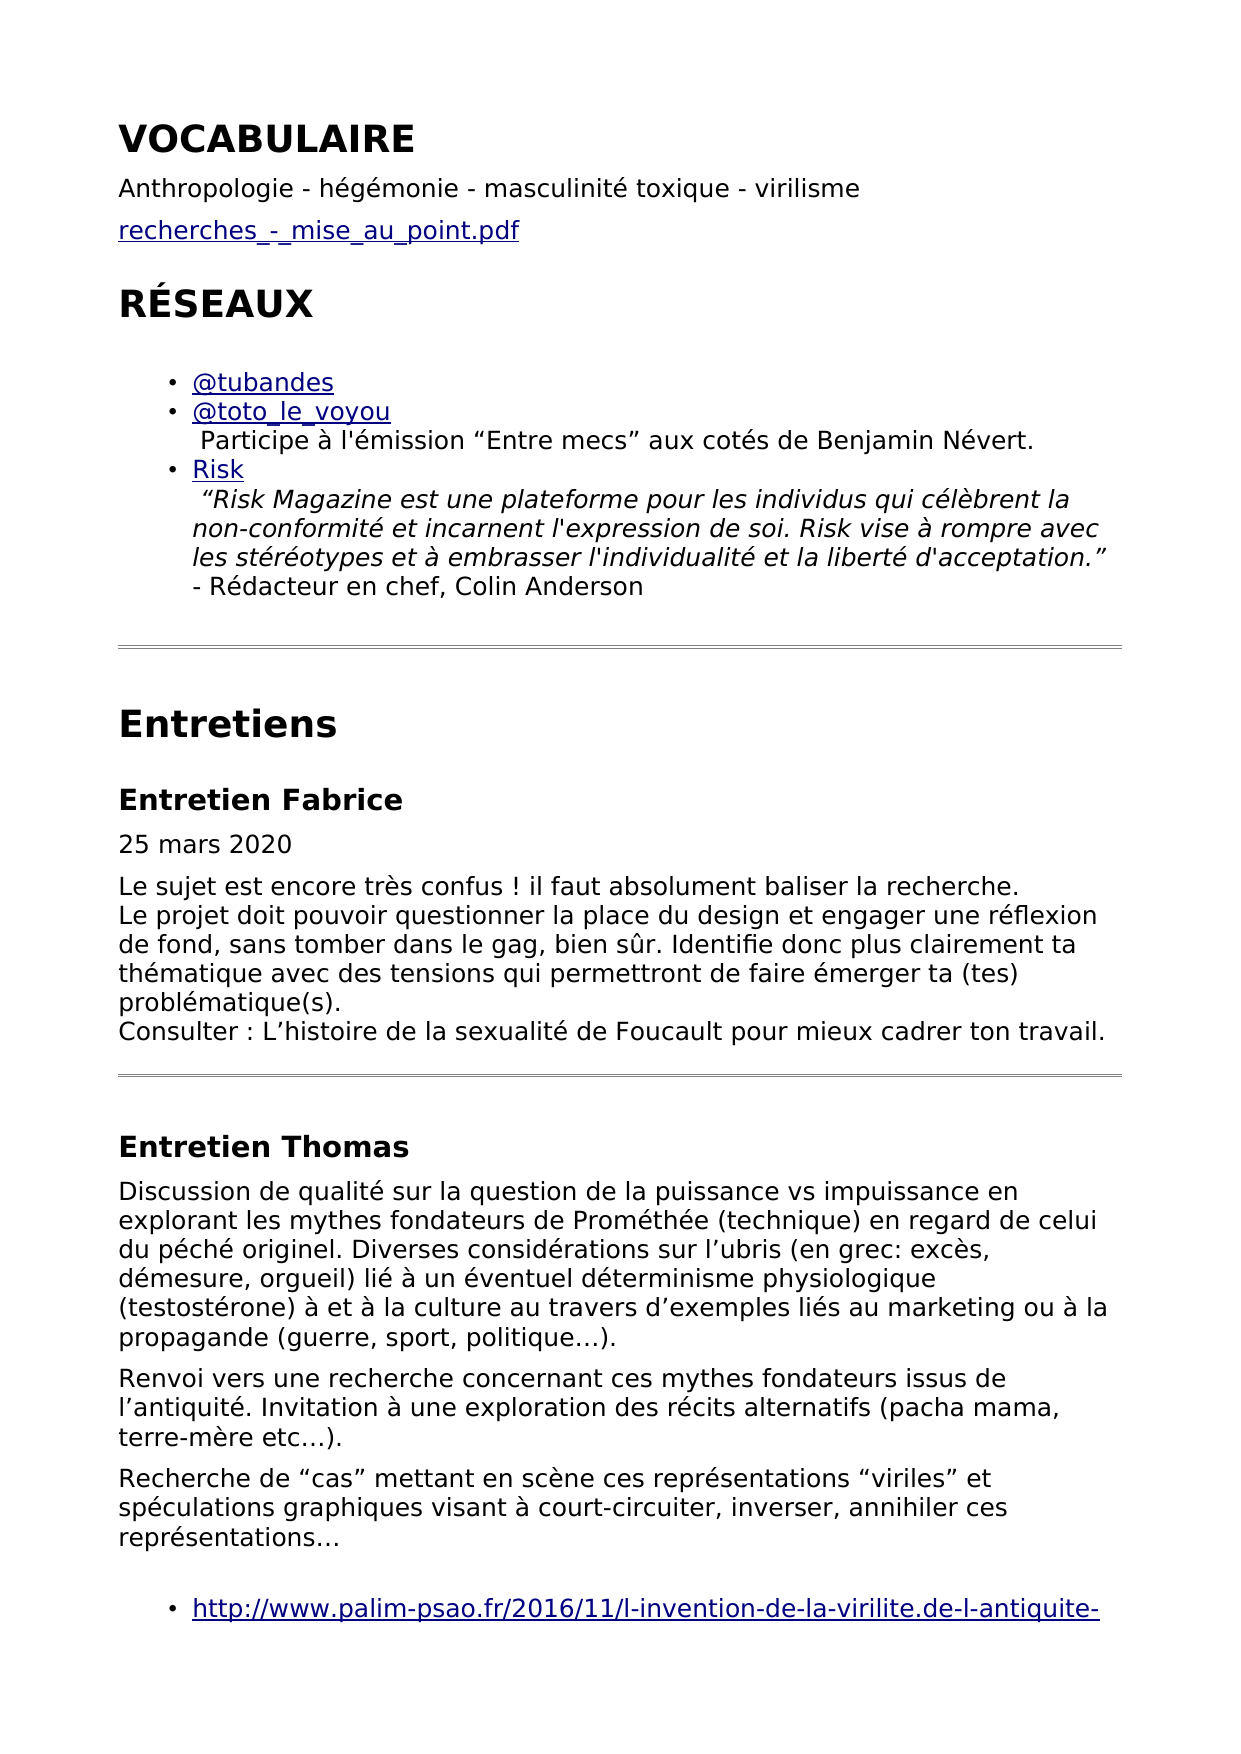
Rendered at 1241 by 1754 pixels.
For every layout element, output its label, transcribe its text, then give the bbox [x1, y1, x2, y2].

text Le sujet est encore très confus ! il faut absolument baliser la recherche. Le projet doit pouvoir questionner la place du design et engager une réflexion de fond, sans tomber dans le gag, bien sûr. Identifie donc plus clairement ta thématique avec des tensions qui permettront de faire émerger ta (tes) problématique(s). Consulter : L’histoire de la sexualité de Foucault pour mieux cadrer ton travail. [118, 872, 1122, 1047]
subtitle Entretien Fabrice [118, 783, 1122, 817]
list @toto_le_voyou Participe à l'émission “Entre mecs” aux cotés de Benjamin Névert. [177, 397, 1122, 456]
list http://www.palim-psao.fr/2016/11/l-invention-de-la-virilite.de-l-antiquite- [177, 1594, 1122, 1623]
text Renvoi vers une recherche concernant ces mythes fondateurs issus de l’antiquité. Invitation à une exploration des récits alternatifs (pacha mama, terre-mère etc…). [118, 1364, 1122, 1452]
text Anthropologie - hégémonie - masculinité toxique - virilisme [118, 174, 1122, 203]
text 25 mars 2020 [118, 830, 1122, 859]
subtitle Entretiens [118, 702, 1122, 746]
list @tubandes [177, 368, 1122, 397]
subtitle VOCABULAIRE [118, 118, 1122, 162]
text Recherche de “cas” mettant en scène ces représentations “viriles” et spéculations graphiques visant à court-circuiter, inverser, annihiler ces représentations… [118, 1464, 1122, 1552]
list Risk “Risk Magazine est une plateforme pour les individus qui célèbrent la non-conformité et incarnent l'expression de soi. Risk vise à rompre avec les stéréotypes et à embrasser l'individualité et la liberté d'acceptation.” - Rédacteur en chef, Colin Anderson [177, 456, 1122, 602]
text recherches_-_mise_au_point.pdf [118, 216, 1122, 245]
subtitle Entretien Thomas [118, 1131, 1122, 1164]
text Discussion de qualité sur la question de la puissance vs impuissance en explorant les mythes fondateurs de Prométhée (technique) en regard de celui du péché originel. Diverses considérations sur l’ubris (en grec: excès, démesure, orgueil) lié à un éventuel déterminisme physiologique (testostérone) à et à la culture au travers d’exemples liés au marketing ou à la propagande (guerre, sport, politique…). [118, 1177, 1122, 1352]
subtitle RÉSEAUX [118, 283, 1122, 326]
